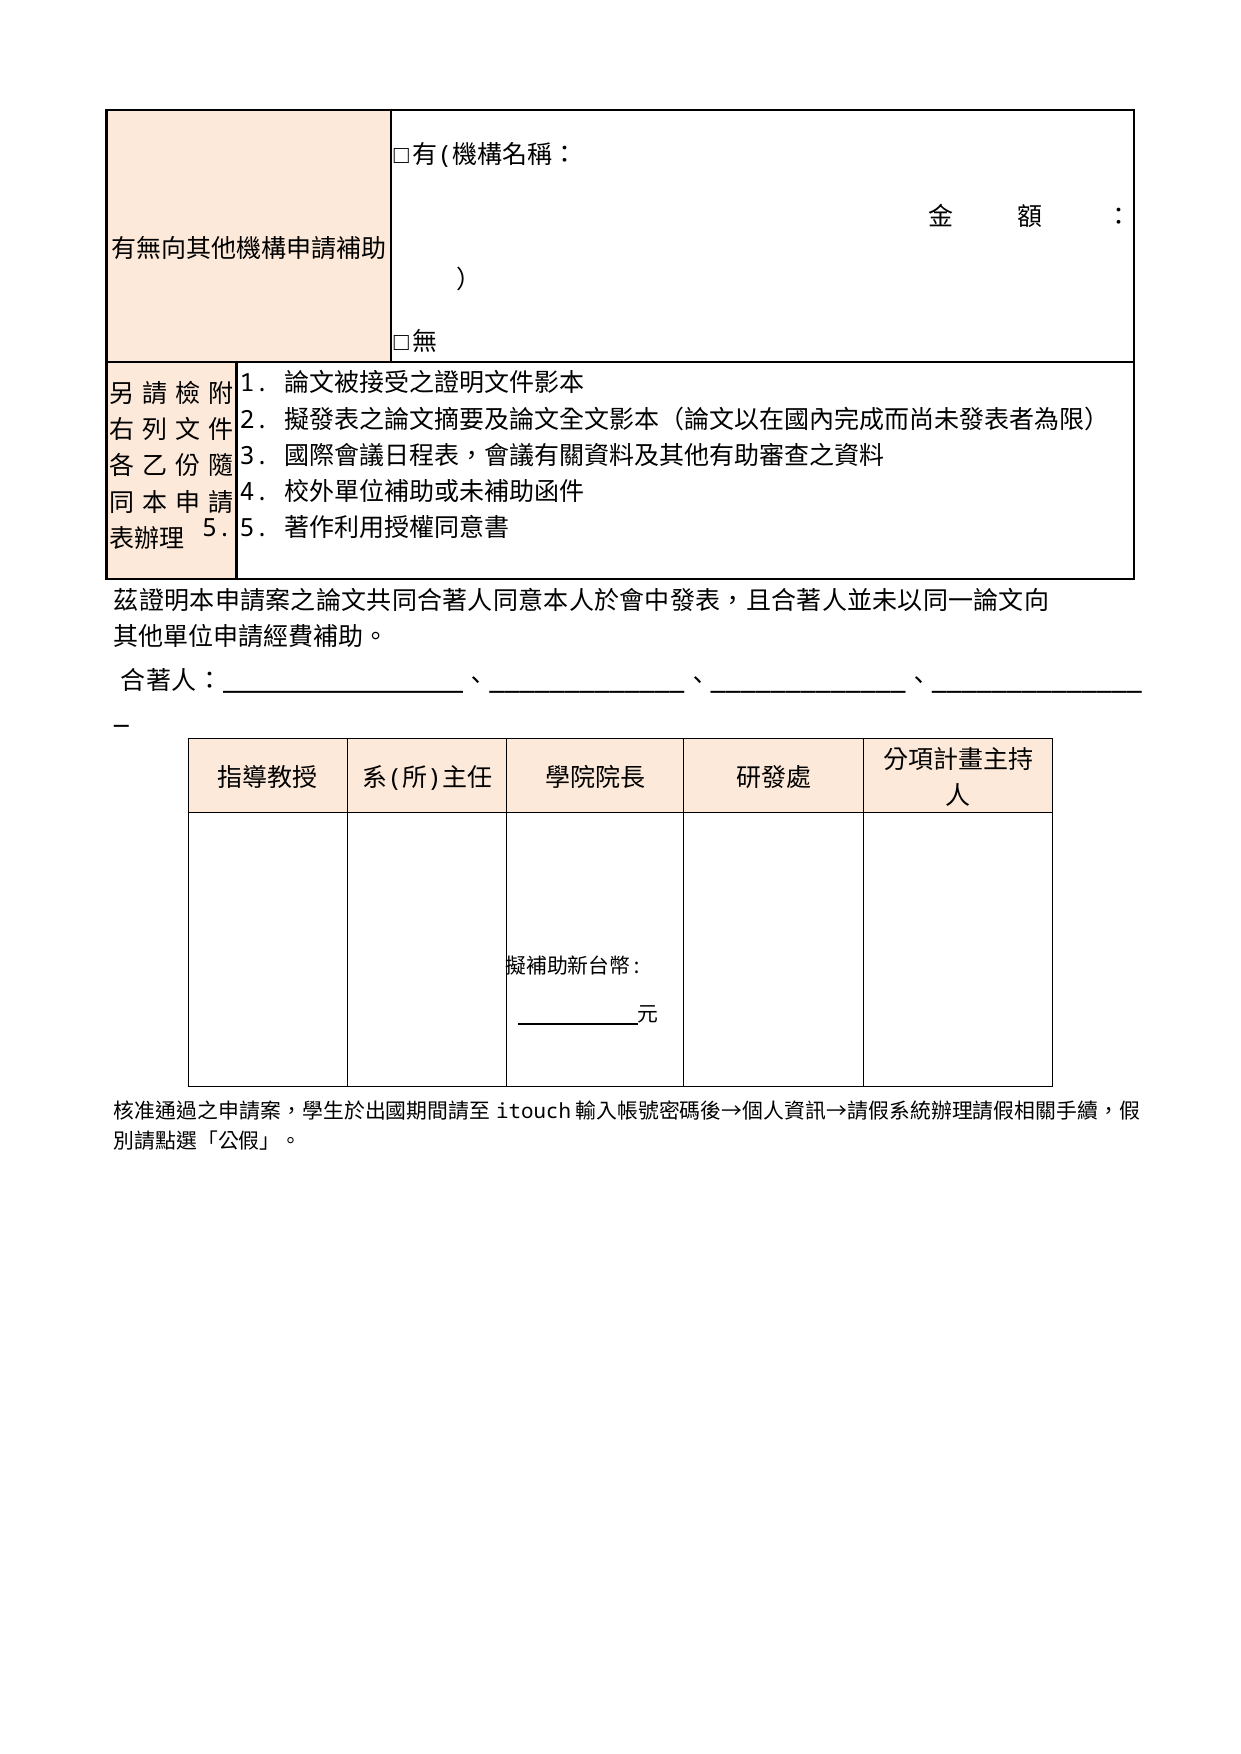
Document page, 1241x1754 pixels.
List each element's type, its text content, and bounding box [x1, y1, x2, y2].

text 核准通過之申請案，學生於出國期間請至itouch輸入帳號密碼後→個人資訊→請假系統辦理請假相關手續，假別請點選「公假」。 [114, 1094, 1142, 1155]
table_header 學院院長 [507, 739, 683, 812]
table_cell [348, 813, 506, 1086]
text 茲證明本申請案之論文共同合著人同意本人於會中發表，且合著人並未以同一論文向其他單位申請經費補助。 [114, 580, 1053, 653]
table_header 分項計畫主持人 [864, 739, 1052, 812]
table_cell 有無向其他機構申請補助 [108, 111, 390, 361]
table_header 研發處 [684, 739, 863, 812]
text 合著人：________________、_____________、_____________、_______________ [114, 660, 1142, 731]
table_cell 1. 論文被接受之證明文件影本 2. 擬發表之論文摘要及論文全文影本（論文以在國內完成而尚未發表者為限） 3. 國際會議日程表，會議有關資料及其他有助審查之資料 4. 校外單位補助或未補助函件 5. 著作利用授權同意書 [238, 363, 1133, 578]
table_header 指導教授 [189, 739, 347, 812]
table_cell [864, 813, 1052, 1086]
table_cell [684, 813, 863, 1086]
table_cell 擬補助新台幣: 元 [507, 813, 683, 1086]
table_header 系(所)主任 [348, 739, 506, 812]
table_cell [189, 813, 347, 1086]
table_cell 另請檢附右列文件各乙份隨同本申請表辦理 [108, 363, 235, 578]
table_cell □ 有(機構名稱： 金額： ） □ 無 [392, 111, 1133, 361]
